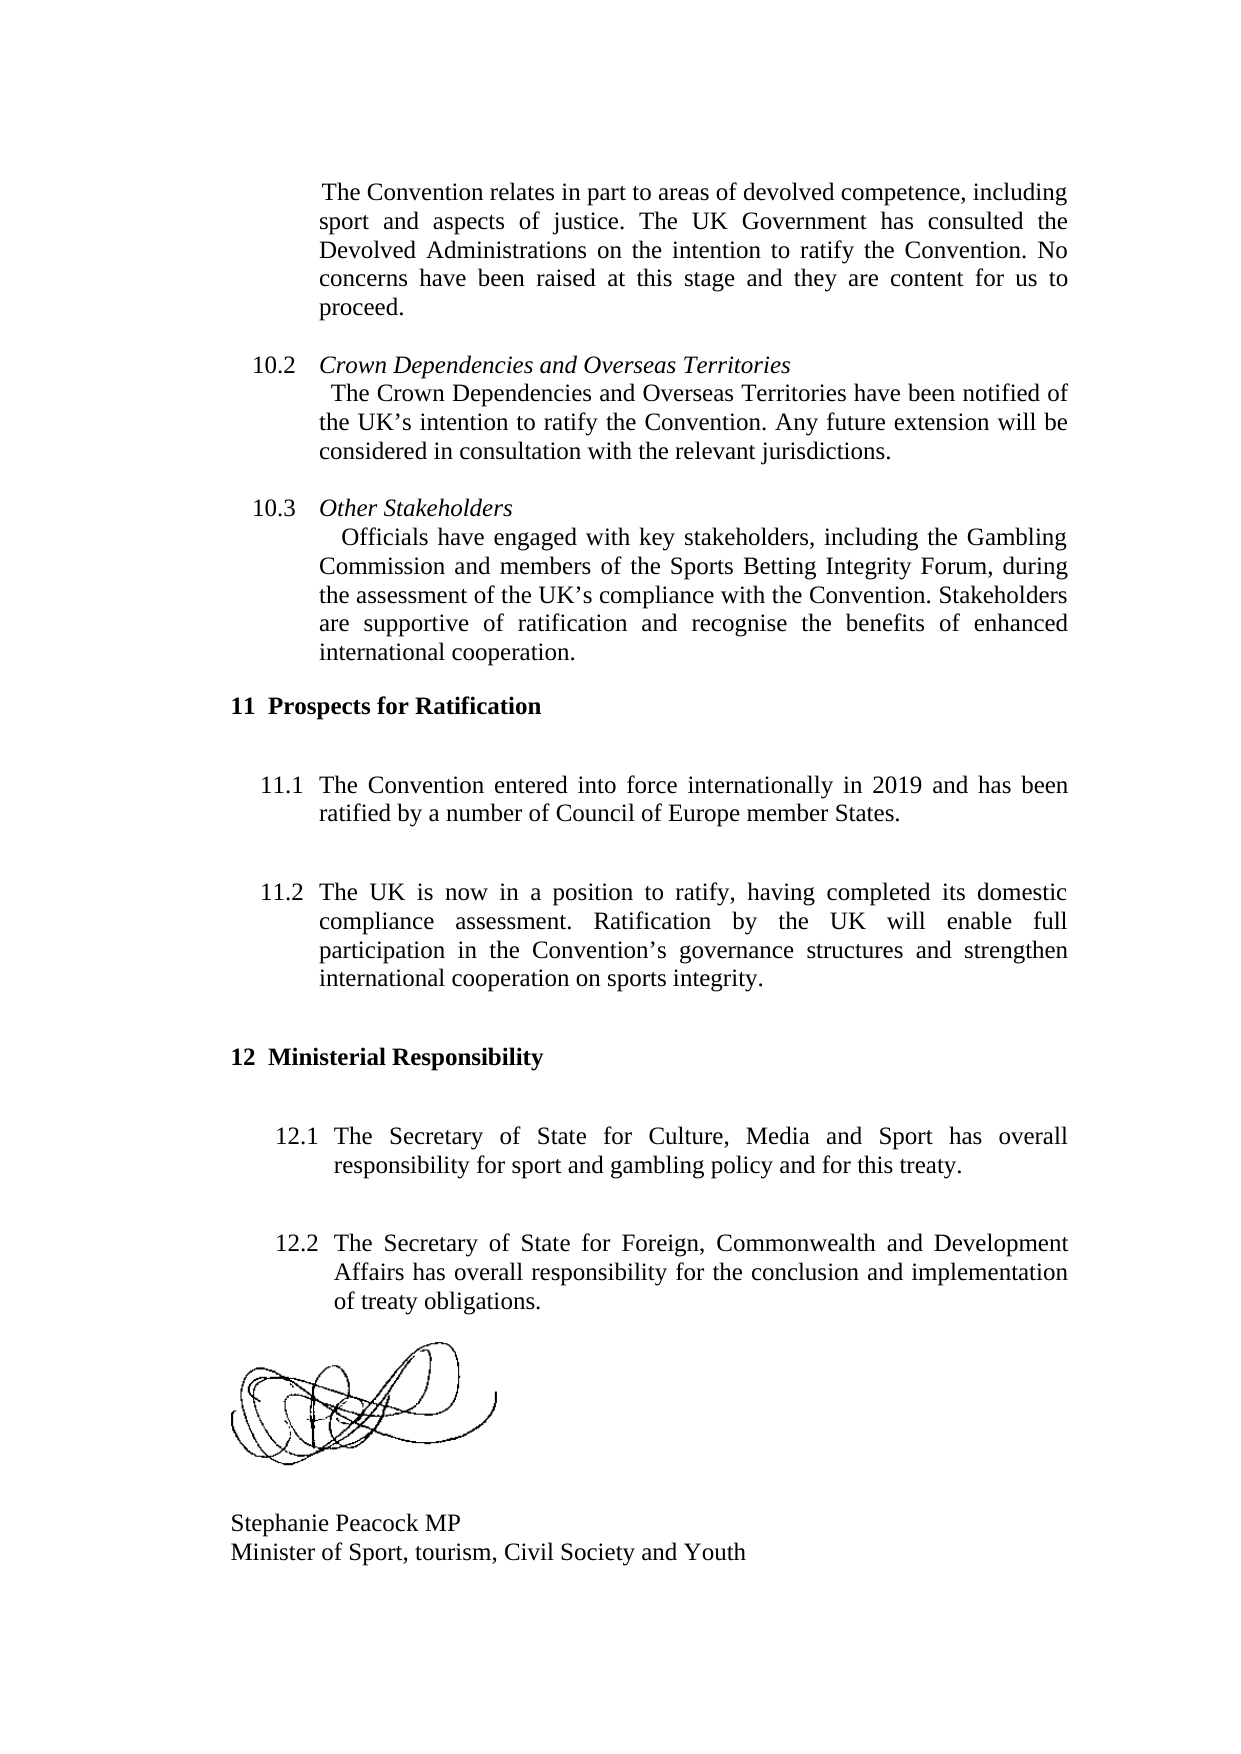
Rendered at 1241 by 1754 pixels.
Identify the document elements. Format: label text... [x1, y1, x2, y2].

list Other Stakeholders [252, 493, 1069, 522]
list Crown Dependencies and Overseas Territories [252, 350, 1069, 378]
list The UK is now in a position to ratify, having completed its domestic compliance assessment. Ratification by the UK will enable full participation in the Convention’s governance structures and strengthen international cooperation on sports integrity. [260, 877, 1069, 992]
list Prospects for Ratification [230, 691, 1069, 720]
text Stephanie Peacock MP [230, 1508, 1069, 1537]
list Ministerial Responsibility [230, 1042, 1069, 1071]
list The Secretary of State for Foreign, Commonwealth and Development Affairs has overall responsibility for the conclusion and implementation of treaty obligations. [275, 1228, 1069, 1315]
text Officials have engaged with key stakeholders, including the Gambling Commission and members of the Sports Betting Integrity Forum, during the assessment of the UK’s compliance with the Convention. Stakeholders are supportive of ratification and recognise the benefits of enhanced international cooperation. [252, 522, 1069, 666]
text The Convention relates in part to areas of devolved competence, including sport and aspects of justice. The UK Government has consulted the Devolved Administrations on the intention to ratify the Convention. No concerns have been raised at this stage and they are content for us to proceed. [252, 177, 1069, 321]
text Minister of Sport, tourism, Civil Society and Youth [230, 1537, 1069, 1566]
list The Secretary of State for Culture, Media and Sport has overall responsibility for sport and gambling policy and for this treaty. [275, 1121, 1069, 1178]
text The Crown Dependencies and Overseas Territories have been notified of the UK’s intention to ratify the Convention. Any future extension will be considered in consultation with the relevant jurisdictions. [252, 378, 1069, 465]
list The Convention entered into force internationally in 2019 and has been ratified by a number of Council of Europe member States. [260, 770, 1069, 827]
